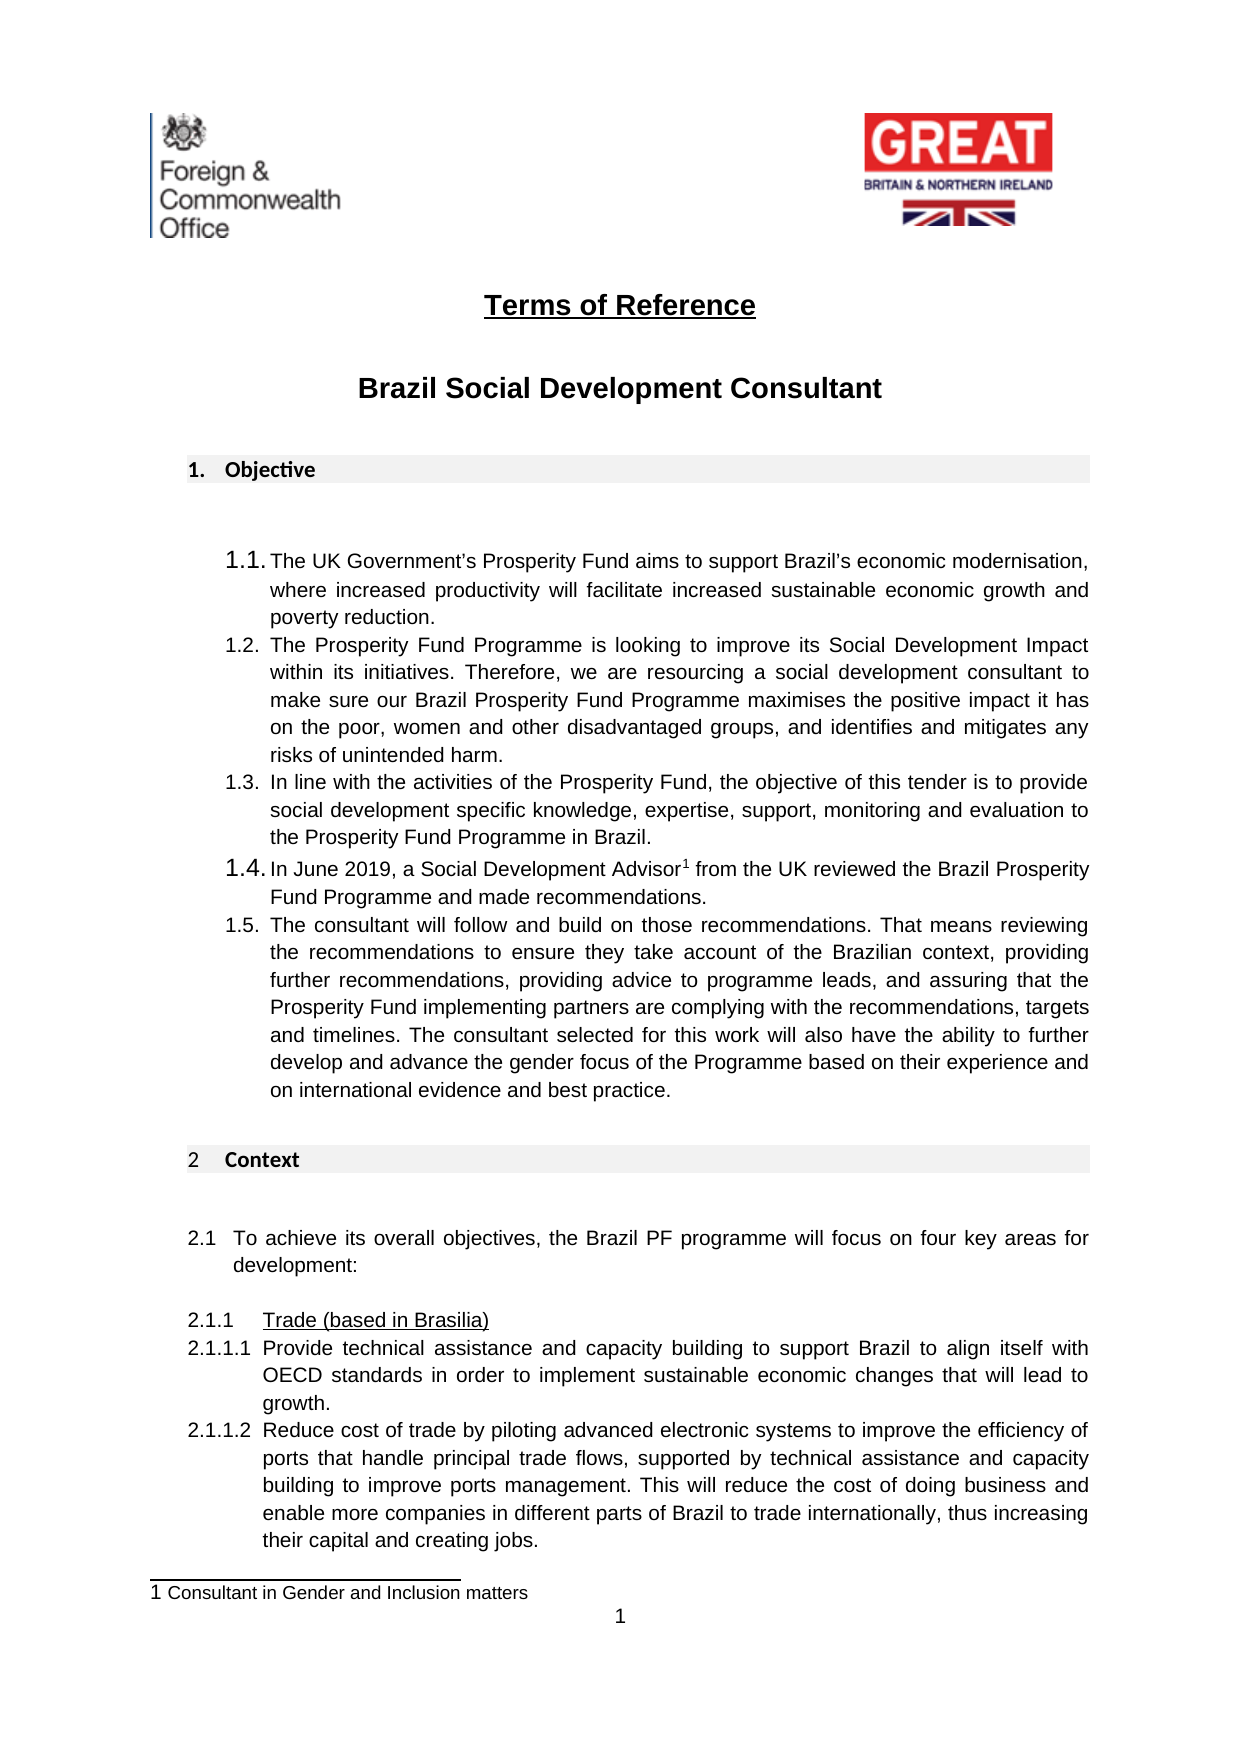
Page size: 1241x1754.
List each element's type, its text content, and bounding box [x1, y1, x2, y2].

list Reduce cost of trade by piloting advanced electronic systems to improve the efficiency of ports that handle principal trade flows, supported by technical assistance and capacity building to improve ports management. This will reduce the cost of doing business and enable more companies in different parts of Brazil to trade internationally, thus increasing their capital and creating jobs. [187, 1418, 1090, 1552]
list Objective [187, 455, 1090, 483]
text Terms of Reference [150, 288, 1090, 321]
list Trade (based in Brasilia) [187, 1308, 1090, 1332]
list Context [187, 1145, 1090, 1173]
text Brazil Social Development Consultant [150, 371, 1090, 405]
list In line with the activities of the Prosperity Fund, the objective of this tender is to provide social development specific knowledge, expertise, support, monitoring and evaluation to the Prosperity Fund Programme in Brazil. [225, 770, 1090, 849]
list In June 2019, a Social Development Advisor from the UK reviewed the Brazil Prosperity Fund Programme and made recommendations. [225, 853, 1090, 909]
list The UK Government’s Prosperity Fund aims to support Brazil’s economic modernisation, where increased productivity will facilitate increased sustainable economic growth and poverty reduction. [225, 545, 1090, 629]
list To achieve its overall objectives, the Brazil PF programme will focus on four key areas for development: [187, 1225, 1090, 1277]
list The Prosperity Fund Programme is looking to improve its Social Development Impact within its initiatives. Therefore, we are resourcing a social development consultant to make sure our Brazil Prosperity Fund Programme maximises the positive impact it has on the poor, women and other disadvantaged groups, and identifies and mitigates any risks of unintended harm. [225, 633, 1090, 767]
list Consultant in Gender and Inclusion matters [150, 1580, 1090, 1604]
list Provide technical assistance and capacity building to support Brazil to align itself with OECD standards in order to implement sustainable economic changes that will lead to growth. [187, 1335, 1090, 1414]
list The consultant will follow and build on those recommendations. That means reviewing the recommendations to ensure they take account of the Brazilian context, providing further recommendations, providing advice to programme leads, and assuring that the Prosperity Fund implementing partners are complying with the recommendations, targets and timelines. The consultant selected for this work will also have the ability to further develop and advance the gender focus of the Programme based on their experience and on international evidence and best practice. [225, 912, 1090, 1101]
